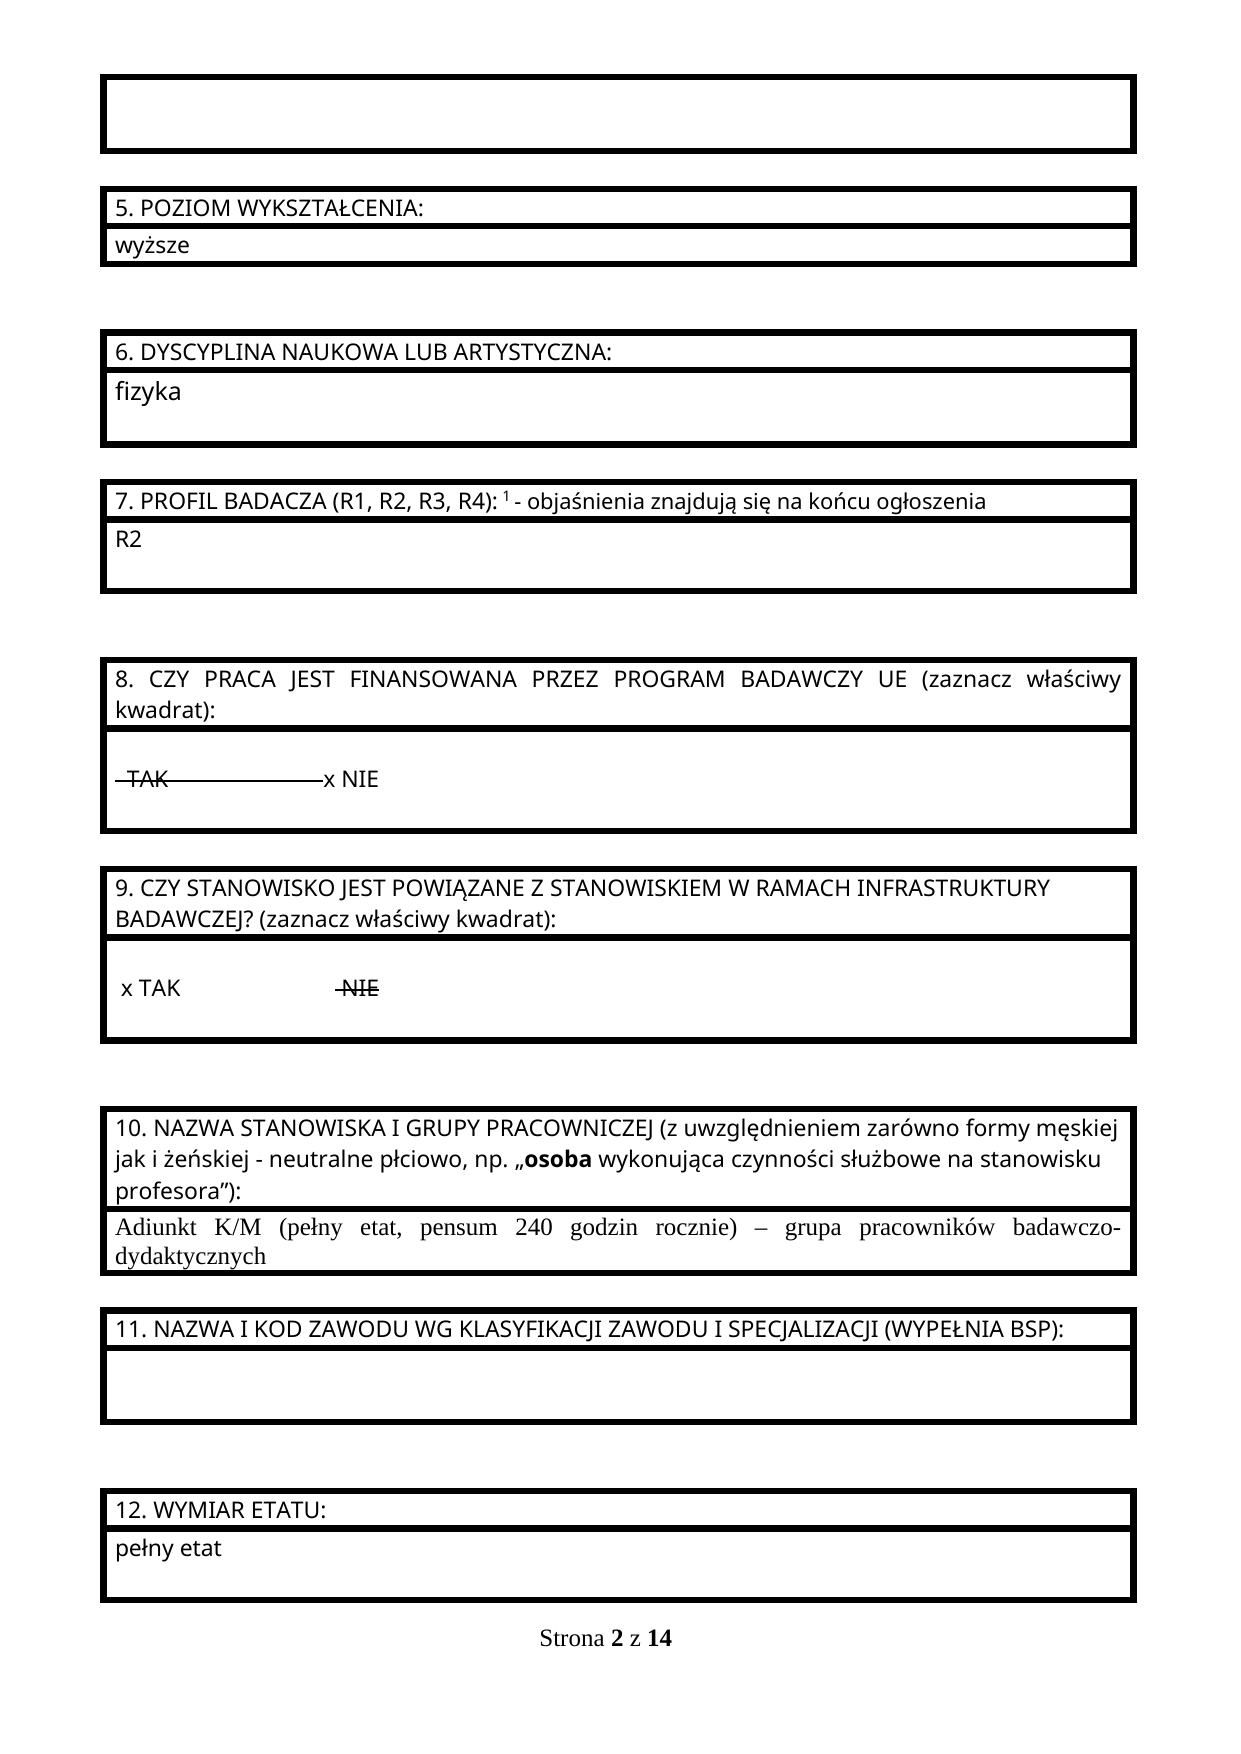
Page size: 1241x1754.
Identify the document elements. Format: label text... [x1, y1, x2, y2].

table_cell [107, 80, 1130, 148]
table_cell R2 [107, 523, 1130, 588]
table_cell Adiunkt K/M (pełny etat, pensum 240 godzin rocznie) – grupa pracowników badawczo-dydaktycznych [107, 1212, 1130, 1270]
table_header 7. PROFIL BADACZA (R1, R2, R3, R4): 1 - objaśnienia znajdują się na końcu ogłoszenia [107, 485, 1130, 516]
table_header 10. NAZWA STANOWISKA I GRUPY PRACOWNICZEJ (z uwzględnieniem zarówno formy męskiej jak i żeńskiej - neutralne płciowo, np. „osoba wykonująca czynności służbowe na stanowisku profesora”): [107, 1112, 1130, 1206]
table_header 6. DYSCYPLINA NAUKOWA LUB ARTYSTYCZNA: [107, 336, 1130, 367]
table_cell pełny etat [107, 1532, 1130, 1597]
table_header 8. CZY PRACA JEST FINANSOWANA PRZEZ PROGRAM BADAWCZY UE (zaznacz właściwy kwadrat): [107, 663, 1130, 725]
table_header 5. POZIOM WYKSZTAŁCENIA: [107, 192, 1130, 223]
table_cell [107, 1351, 1130, 1419]
table_cell fizyka [107, 373, 1130, 441]
table_header 11. NAZWA I KOD ZAWODU WG KLASYFIKACJI ZAWODU I SPECJALIZACJI (WYPEŁNIA BSP): [107, 1314, 1130, 1345]
table_header 12. WYMIAR ETATU: [107, 1494, 1130, 1525]
table_header 9. CZY STANOWISKO JEST POWIĄZANE Z STANOWISKIEM W RAMACH INFRASTRUKTURY BADAWCZEJ? (zaznacz właściwy kwadrat): [107, 872, 1130, 934]
table_cell 󠅚󠅚 TAK 󠅚x NIE [107, 732, 1130, 828]
table_cell wyższe [107, 229, 1130, 261]
table_cell 󠅚x TAK 󠅚󠅚 NIE [107, 941, 1130, 1037]
